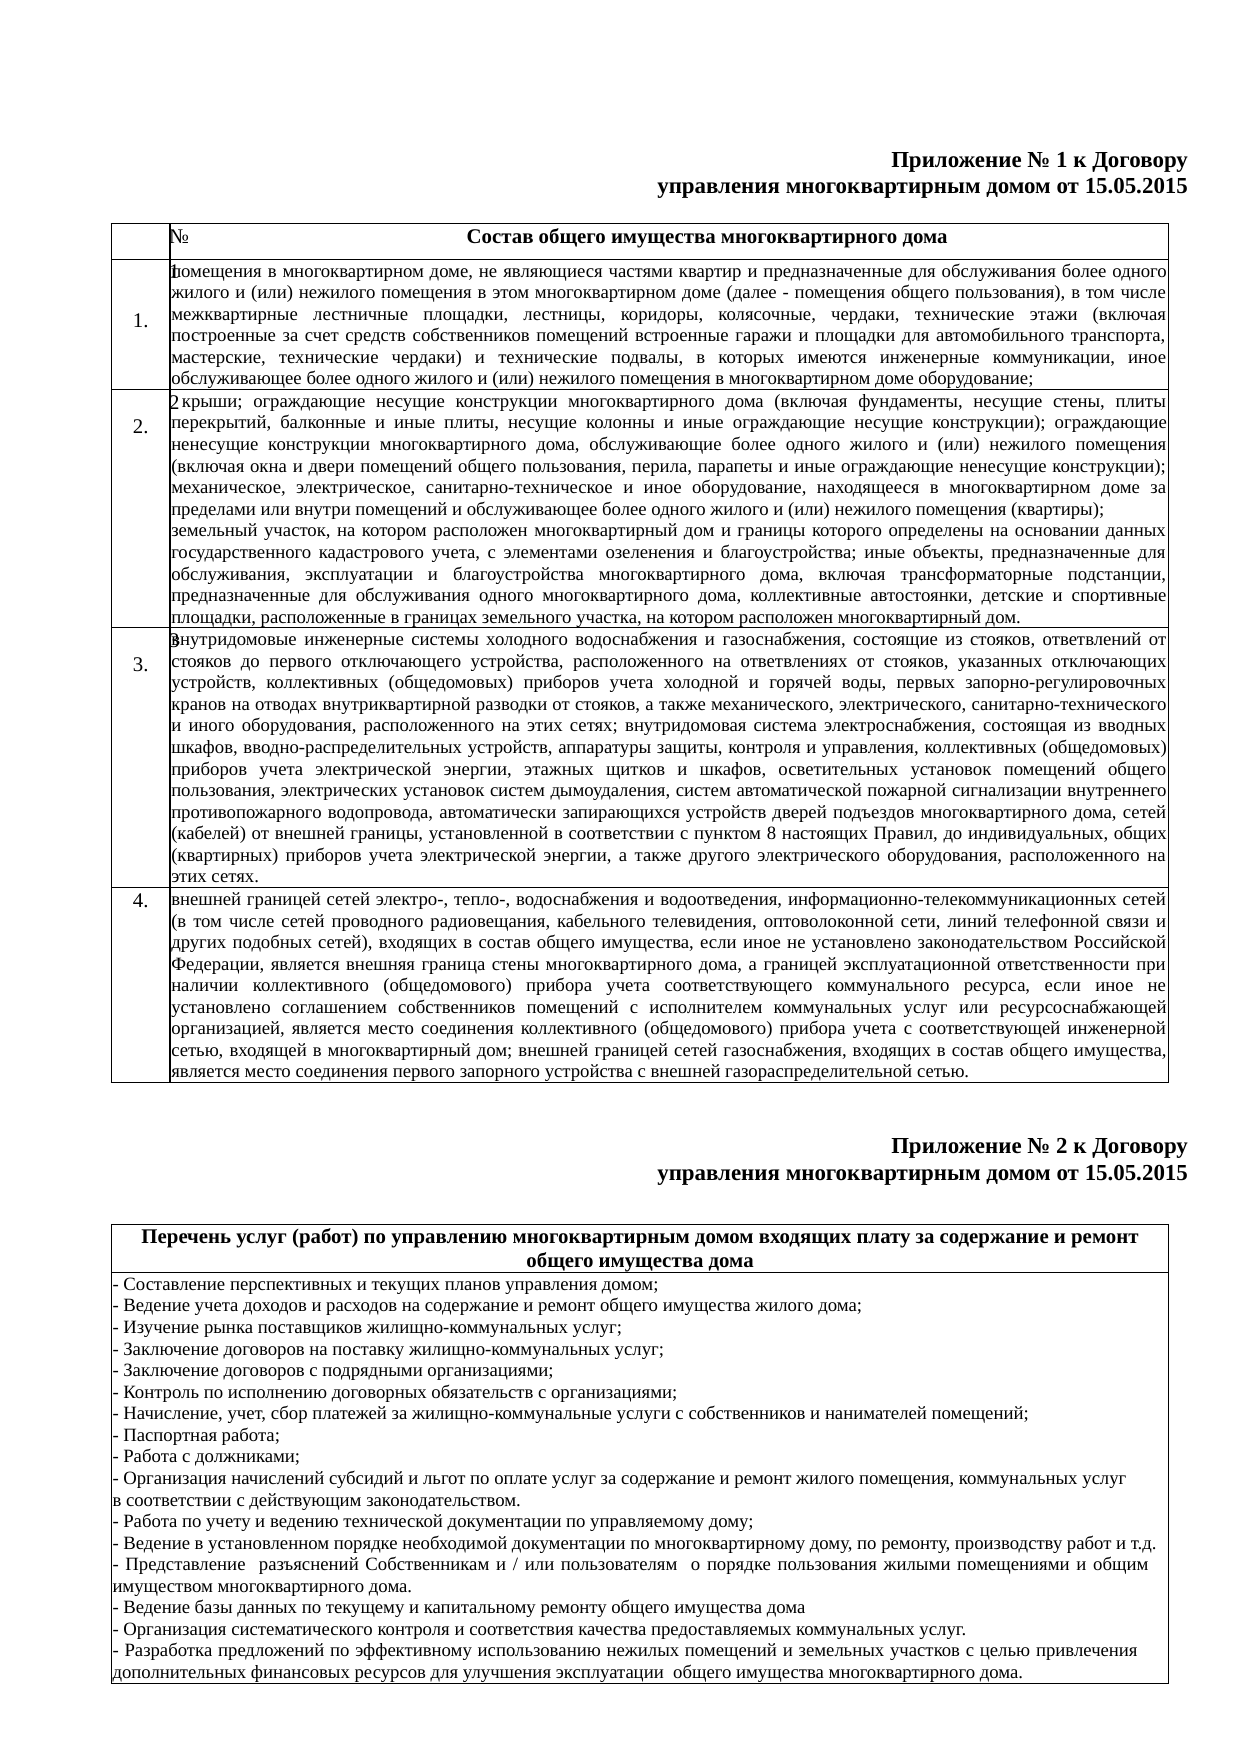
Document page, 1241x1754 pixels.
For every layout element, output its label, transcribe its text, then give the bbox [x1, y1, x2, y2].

table_cell 1 1. [112, 260, 169, 389]
table_cell внутридомовые инженерные системы холодного водоснабжения и газоснабжения, состоящие из стояков, ответвлений от стояков до первого отключающего устройства, расположенного на ответвлениях от стояков, указанных отключающих устройств, коллективных (общедомовых) приборов учета холодной и горячей воды, первых запорно-регулировочных кранов на отводах внутриквартирной разводки от стояков, а также механического, электрического, санитарно-технического и иного оборудования, расположенного на этих сетях; внутридомовая система электроснабжения, состоящая из вводных шкафов, вводно-распределительных устройств, аппаратуры защиты, контроля и управления, коллективных (общедомовых) приборов учета электрической энергии, этажных щитков и шкафов, осветительных установок помещений общего пользования, электрических установок систем дымоудаления, систем автоматической пожарной сигнализации внутреннего противопожарного водопровода, автоматически запирающихся устройств дверей подъездов многоквартирного дома, сетей (кабелей) от внешней границы, установленной в соответствии с пунктом 8 настоящих Правил, до индивидуальных, общих (квартирных) приборов учета электрической энергии, а также другого электрического оборудования, расположенного на этих сетях. [171, 628, 1168, 887]
table_header Состав общего имущества многоквартирного дома [171, 224, 1168, 258]
table_cell 4. [112, 888, 169, 1082]
table_cell внешней границей сетей электро-, тепло-, водоснабжения и водоотведения, информационно-телекоммуникационных сетей (в том числе сетей проводного радиовещания, кабельного телевидения, оптоволоконной сети, линий телефонной связи и других подобных сетей), входящих в состав общего имущества, если иное не установлено законодательством Российской Федерации, является внешняя граница стены многоквартирного дома, а границей эксплуатационной ответственности при наличии коллективного (общедомового) прибора учета соответствующего коммунального ресурса, если иное не установлено соглашением собственников помещений с исполнителем коммунальных услуг или ресурсоснабжающей организацией, является место соединения коллективного (общедомового) прибора учета с соответствующей инженерной сетью, входящей в многоквартирный дом; внешней границей сетей газоснабжения, входящих в состав общего имущества, является место соединения первого запорного устройства с внешней газораспределительной сетью. [171, 888, 1168, 1082]
table_cell 33. [112, 628, 169, 887]
table_header № [112, 224, 169, 258]
text управления многоквартирным домом от 15.05.2015 [112, 173, 1188, 199]
text Приложение № 2 к Договору [112, 1133, 1188, 1159]
table_cell крыши; ограждающие несущие конструкции многоквартирного дома (включая фундаменты, несущие стены, плиты перекрытий, балконные и иные плиты, несущие колонны и иные ограждающие несущие конструкции); ограждающие ненесущие конструкции многоквартирного дома, обслуживающие более одного жилого и (или) нежилого помещения (включая окна и двери помещений общего пользования, перила, парапеты и иные ограждающие ненесущие конструкции); механическое, электрическое, санитарно-техническое и иное оборудование, находящееся в многоквартирном доме за пределами или внутри помещений и обслуживающее более одного жилого и (или) нежилого помещения (квартиры); земельный участок, на котором расположен многоквартирный дом и границы которого определены на основании данных государственного кадастрового учета, с элементами озеленения и благоустройства; иные объекты, предназначенные для обслуживания, эксплуатации и благоустройства многоквартирного дома, включая трансформаторные подстанции, предназначенные для обслуживания одного многоквартирного дома, коллективные автостоянки, детские и спортивные площадки, расположенные в границах земельного участка, на котором расположен многоквартирный дом. [171, 390, 1168, 627]
table_header Перечень услуг (работ) по управлению многоквартирным домом входящих плату за содержание и ремонт общего имущества дома [112, 1225, 1168, 1272]
table_cell - Составление перспективных и текущих планов управления домом; - Ведение учета доходов и расходов на содержание и ремонт общего имущества жилого дома; - Изучение рынка поставщиков жилищно-коммунальных услуг; - Заключение договоров на поставку жилищно-коммунальных услуг; - Заключение договоров с подрядными организациями; - Контроль по исполнению договорных обязательств с организациями; - Начисление, учет, сбор платежей за жилищно-коммунальные услуги с собственников и нанимателей помещений; - Паспортная работа; - Работа с должниками; - Организация начислений субсидий и льгот по оплате услуг за содержание и ремонт жилого помещения, коммунальных услуг в соответствии с действующим законодательством. - Работа по учету и ведению технической документации по управляемому дому; - Ведение в установленном порядке необходимой документации по многоквартирному дому, по ремонту, производству работ и т.д. - Представление разъяснений Собственникам и / или пользователям о порядке пользования жилыми помещениями и общим имуществом многоквартирного дома. - Ведение базы данных по текущему и капитальному ремонту общего имущества дома - Организация систематического контроля и соответствия качества предоставляемых коммунальных услуг. - Разработка предложений по эффективному использованию нежилых помещений и земельных участков с целью привлечения дополнительных финансовых ресурсов для улучшения эксплуатации общего имущества многоквартирного дома. [112, 1273, 1168, 1682]
table_cell помещения в многоквартирном доме, не являющиеся частями квартир и предназначенные для обслуживания более одного жилого и (или) нежилого помещения в этом многоквартирном доме (далее - помещения общего пользования), в том числе межквартирные лестничные площадки, лестницы, коридоры, колясочные, чердаки, технические этажи (включая построенные за счет средств собственников помещений встроенные гаражи и площадки для автомобильного транспорта, мастерские, технические чердаки) и технические подвалы, в которых имеются инженерные коммуникации, иное обслуживающее более одного жилого и (или) нежилого помещения в многоквартирном доме оборудование; [171, 260, 1168, 389]
text управления многоквартирным домом от 15.05.2015 [112, 1159, 1188, 1185]
table_cell 2 2. [112, 390, 169, 627]
text Приложение № 1 к Договору [112, 146, 1188, 173]
